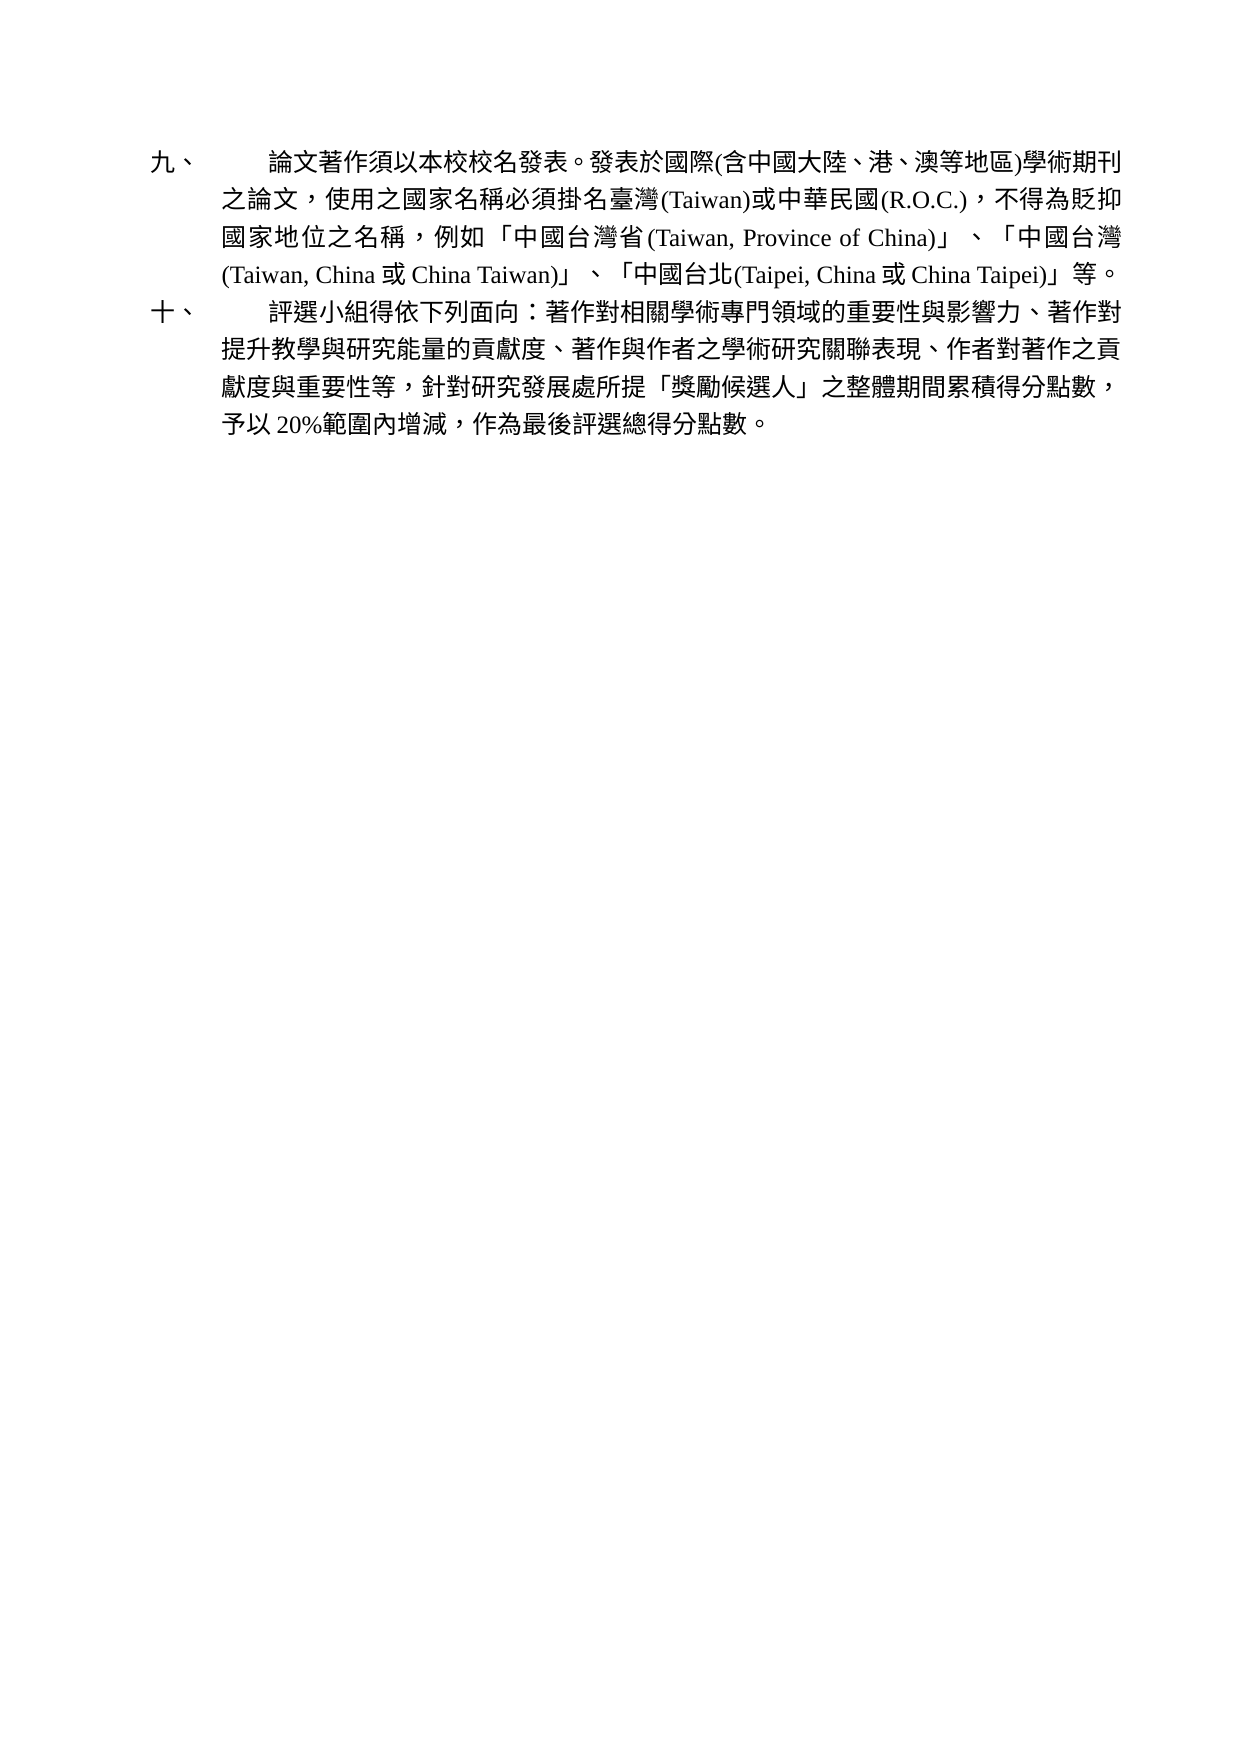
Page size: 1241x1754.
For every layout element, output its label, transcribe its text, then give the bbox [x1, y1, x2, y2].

subtitle 評選小組得依下列面向：著作對相關學術專門領域的重要性與影響力、著作對提升教學與研究能量的貢獻度、著作與作者之學術研究關聯表現、作者對著作之貢獻度與重要性等，針對研究發展處所提「獎勵候選人」之整體期間累積得分點數，予以20%範圍內增減，作為最後評選總得分點數。 [151, 292, 1122, 442]
subtitle 論文著作須以本校校名發表。發表於國際(含中國大陸、港、澳等地區)學術期刊之論文，使用之國家名稱必須掛名臺灣(Taiwan)或中華民國(R.O.C.)，不得為貶抑國家地位之名稱，例如「中國台灣省(Taiwan, Province of China)」、「中國台灣(Taiwan, China 或China Taiwan)」、「中國台北(Taipei, China或China Taipei)」等。 [151, 142, 1122, 292]
